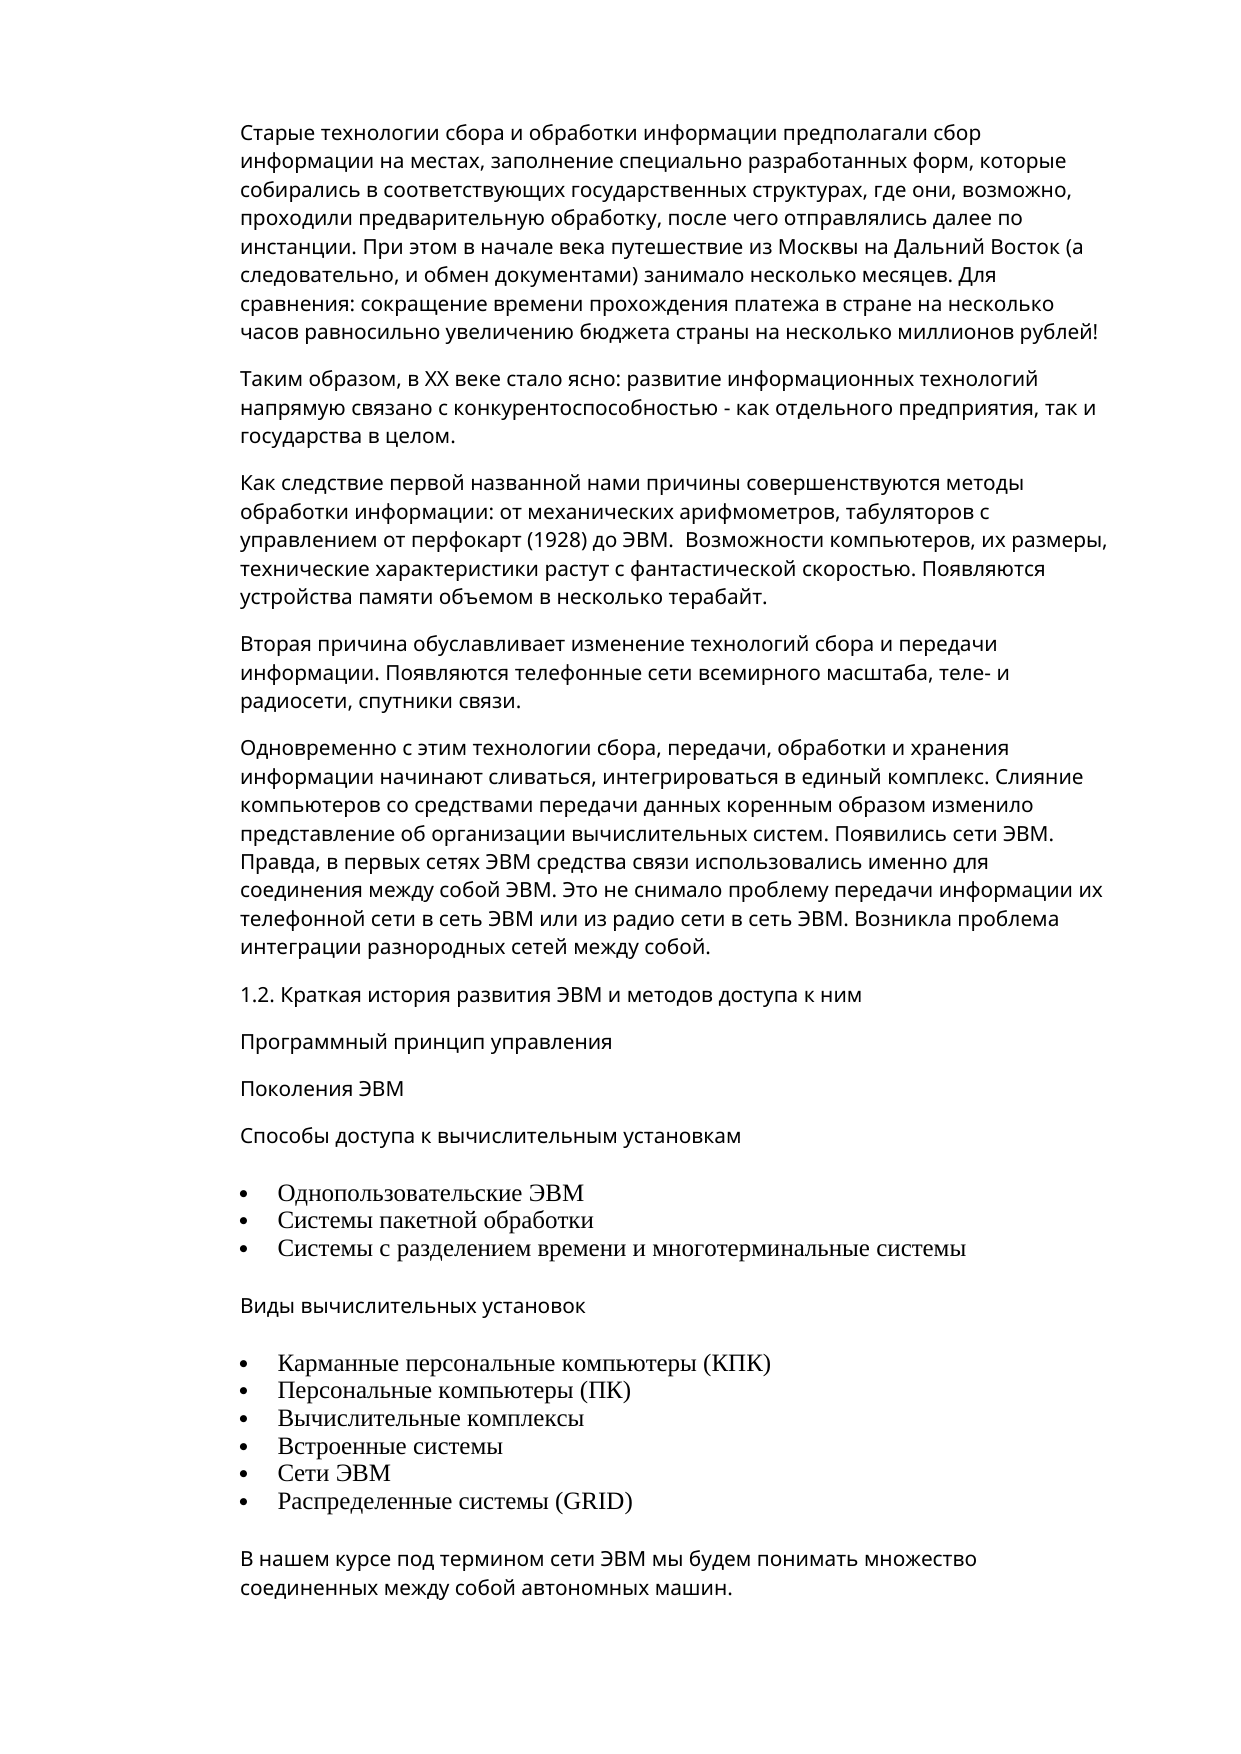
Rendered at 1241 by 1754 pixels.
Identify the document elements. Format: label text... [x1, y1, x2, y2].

list Распределенные системы (GRID) [240, 1487, 1152, 1515]
list Сети ЭВМ [240, 1459, 1152, 1487]
text Таким образом, в XX веке стало ясно: развитие информационных технологий напрямую связано с конкурентоспособностью - как отдельного предприятия, так и государства в целом. [240, 364, 1111, 450]
list Однопользовательские ЭВМ [240, 1179, 1152, 1207]
text Способы доступа к вычислительным установкам [240, 1121, 1111, 1150]
list Системы с разделением времени и многотерминальные системы [240, 1234, 1152, 1262]
list Карманные персональные компьютеры (КПК) [240, 1349, 1152, 1376]
text В нашем курсе под термином сети ЭВМ мы будем понимать множество соединенных между собой автономных машин. [240, 1544, 1111, 1601]
list Персональные компьютеры (ПК) [240, 1376, 1152, 1404]
text Старые технологии сбора и обработки информации предполагали сбор информации на местах, заполнение специально разработанных форм, которые собирались в соответствующих государственных структурах, где они, возможно, проходили предварительную обработку, после чего отправлялись далее по инстанции. При этом в начале века путешествие из Москвы на Дальний Восток (а следовательно, и обмен документами) занимало несколько месяцев. Для сравнения: сокращение времени прохождения платежа в стране на несколько часов равносильно увеличению бюджета страны на несколько миллионов рублей! [240, 118, 1111, 346]
text Поколения ЭВМ [240, 1074, 1111, 1102]
text Вторая причина обуславливает изменение технологий сбора и передачи информации. Появляются телефонные сети всемирного масштаба, теле- и радиосети, спутники связи. [240, 629, 1111, 715]
text Виды вычислительных установок [240, 1291, 1111, 1319]
list Встроенные системы [240, 1432, 1152, 1459]
text Как следствие первой названной нами причины совершенствуются методы обработки информации: от механических арифмометров, табуляторов с управлением от перфокарт (1928) до ЭВМ. Возможности компьютеров, их размеры, технические характеристики растут с фантастической скоростью. Появляются устройства памяти объемом в несколько терабайт. [240, 468, 1111, 611]
text Одновременно с этим технологии сбора, передачи, обработки и хранения информации начинают сливаться, интегрироваться в единый комплекс. Слияние компьютеров со средствами передачи данных коренным образом изменило представление об организации вычислительных систем. Появились сети ЭВМ. Правда, в первых сетях ЭВМ средства связи использовались именно для соединения между собой ЭВМ. Это не снимало проблему передачи информации их телефонной сети в сеть ЭВМ или из радио сети в сеть ЭВМ. Возникла проблема интеграции разнородных сетей между собой. [240, 733, 1111, 961]
text 1.2. Краткая история развития ЭВМ и методов доступа к ним [240, 980, 1111, 1008]
list Системы пакетной обработки [240, 1207, 1152, 1234]
text Программный принцип управления [240, 1027, 1111, 1055]
list Вычислительные комплексы [240, 1404, 1152, 1432]
